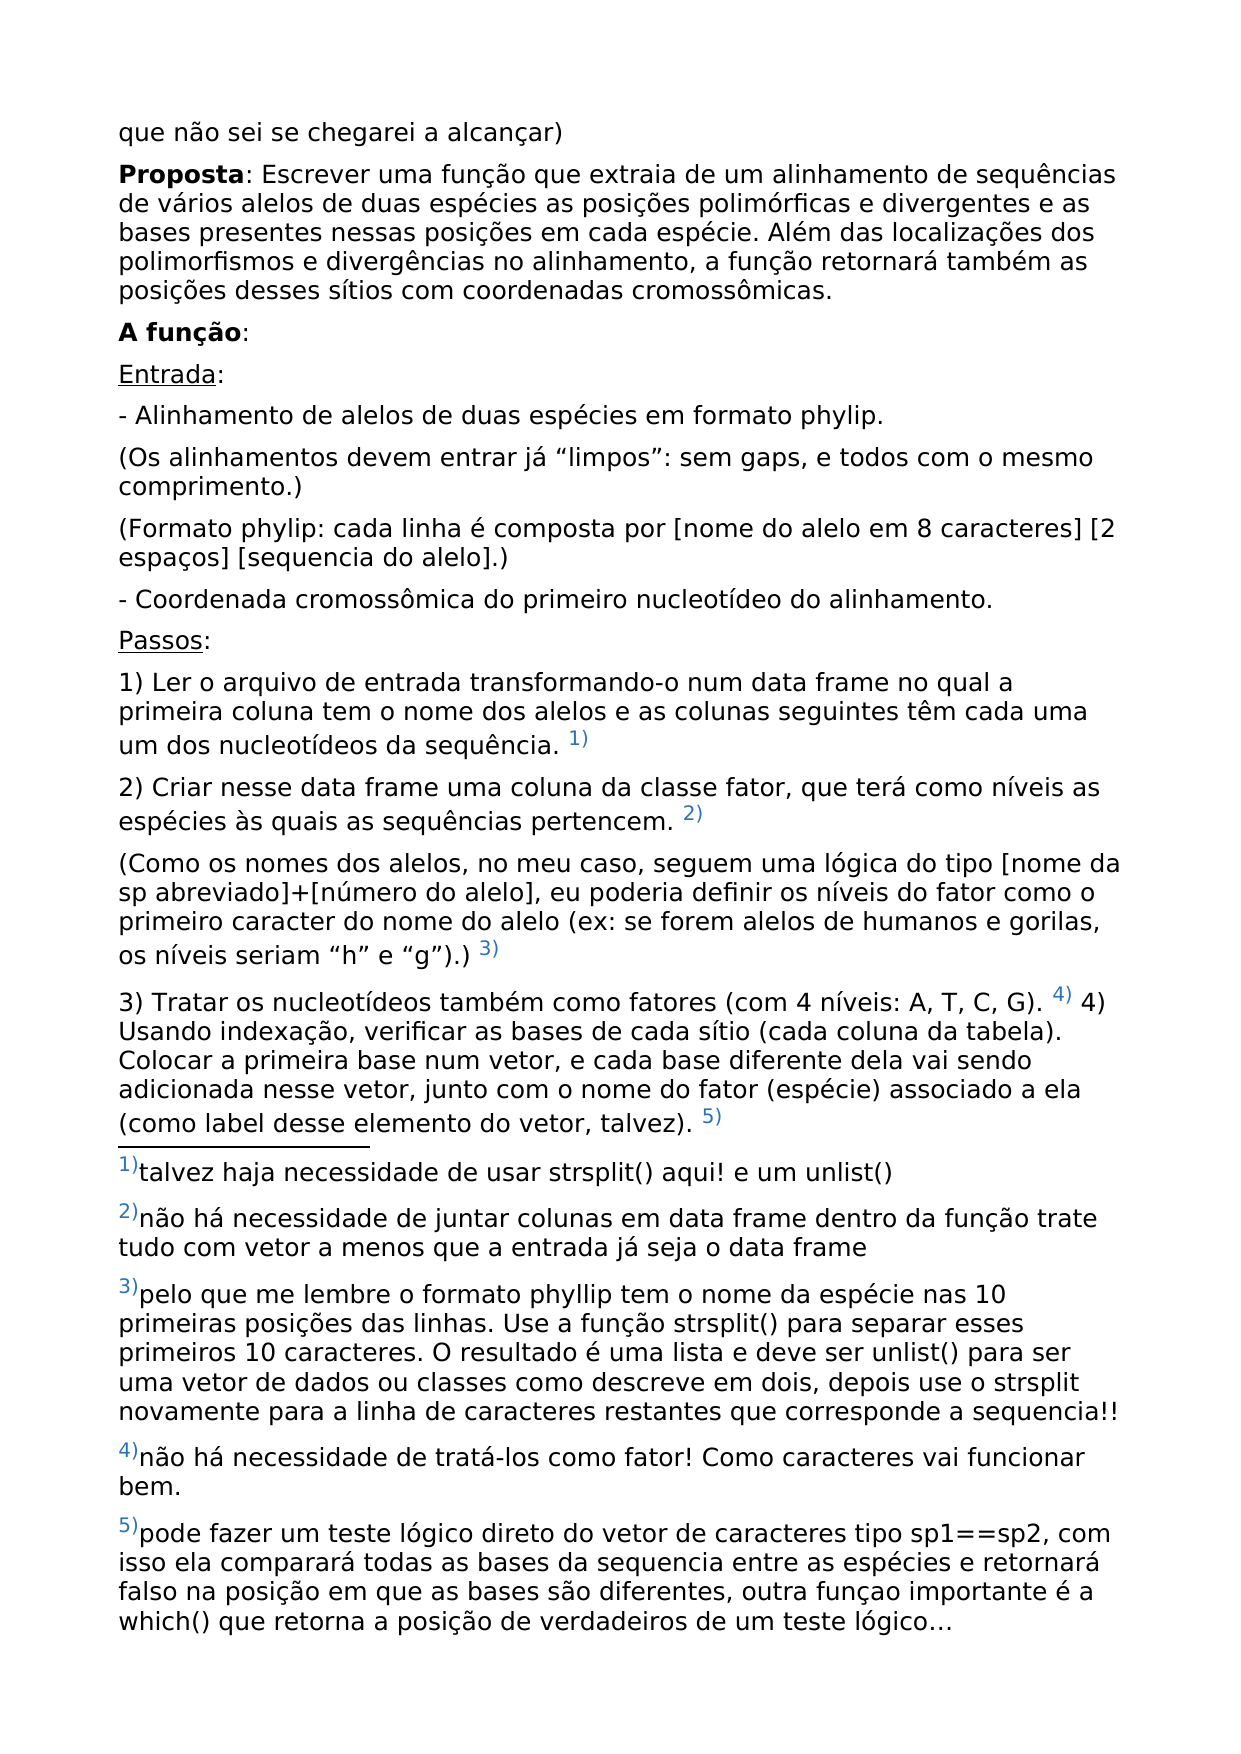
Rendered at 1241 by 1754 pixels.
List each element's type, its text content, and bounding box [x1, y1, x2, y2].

text pelo que me lembre o formato phyllip tem o nome da espécie nas 10 primeiras posições das linhas. Use a função strsplit() para separar esses primeiros 10 caracteres. O resultado é uma lista e deve ser unlist() para ser uma vetor de dados ou classes como descreve em dois, depois use o strsplit novamente para a linha de caracteres restantes que corresponde a sequencia!! [118, 1275, 1122, 1426]
text A função: [118, 318, 1122, 347]
text 2) Criar nesse data frame uma coluna da classe fator, que terá como níveis as espécies às quais as sequências pertencem. [118, 773, 1122, 836]
text 3) Tratar os nucleotídeos também como fatores (com 4 níveis: A, T, C, G). 4) Usando indexação, verificar as bases de cada sítio (cada coluna da tabela). Colocar a primeira base num vetor, e cada base diferente dela vai sendo adicionada nesse vetor, junto com o nome do fator (espécie) associado a ela (como label desse elemento do vetor, talvez). [118, 983, 1122, 1138]
text que não sei se chegarei a alcançar) [118, 118, 1122, 147]
text pode fazer um teste lógico direto do vetor de caracteres tipo sp1==sp2, com isso ela comparará todas as bases da sequencia entre as espécies e retornará falso na posição em que as bases são diferentes, outra funçao importante é a which() que retorna a posição de verdadeiros de um teste lógico… [118, 1514, 1122, 1636]
text (Como os nomes dos alelos, no meu caso, seguem uma lógica do tipo [nome da sp abreviado]+[número do alelo], eu poderia definir os níveis do fator como o primeiro caracter do nome do alelo (ex: se forem alelos de humanos e gorilas, os níveis seriam “h” e “g”).) [118, 849, 1122, 970]
text - Coordenada cromossômica do primeiro nucleotídeo do alinhamento. [118, 585, 1122, 614]
text não há necessidade de tratá-los como fator! Como caracteres vai funcionar bem. [118, 1438, 1122, 1502]
text - Alinhamento de alelos de duas espécies em formato phylip. [118, 401, 1122, 431]
text Proposta: Escrever uma função que extraia de um alinhamento de sequências de vários alelos de duas espécies as posições polimórficas e divergentes e as bases presentes nessas posições em cada espécie. Além das localizações dos polimorfismos e divergências no alinhamento, a função retornará também as posições desses sítios com coordenadas cromossômicas. [118, 160, 1122, 306]
text (Formato phylip: cada linha é composta por [nome do alelo em 8 caracteres] [2 espaços] [sequencia do alelo].) [118, 514, 1122, 572]
text não há necessidade de juntar colunas em data frame dentro da função trate tudo com vetor a menos que a entrada já seja o data frame [118, 1199, 1122, 1263]
text (Os alinhamentos devem entrar já “limpos”: sem gaps, e todos com o mesmo comprimento.) [118, 443, 1122, 501]
text Passos: [118, 626, 1122, 656]
text Entrada: [118, 360, 1122, 389]
text talvez haja necessidade de usar strsplit() aqui! e um unlist() [118, 1153, 1122, 1187]
text 1) Ler o arquivo de entrada transformando-o num data frame no qual a primeira coluna tem o nome dos alelos e as colunas seguintes têm cada uma um dos nucleotídeos da sequência. [118, 668, 1122, 761]
